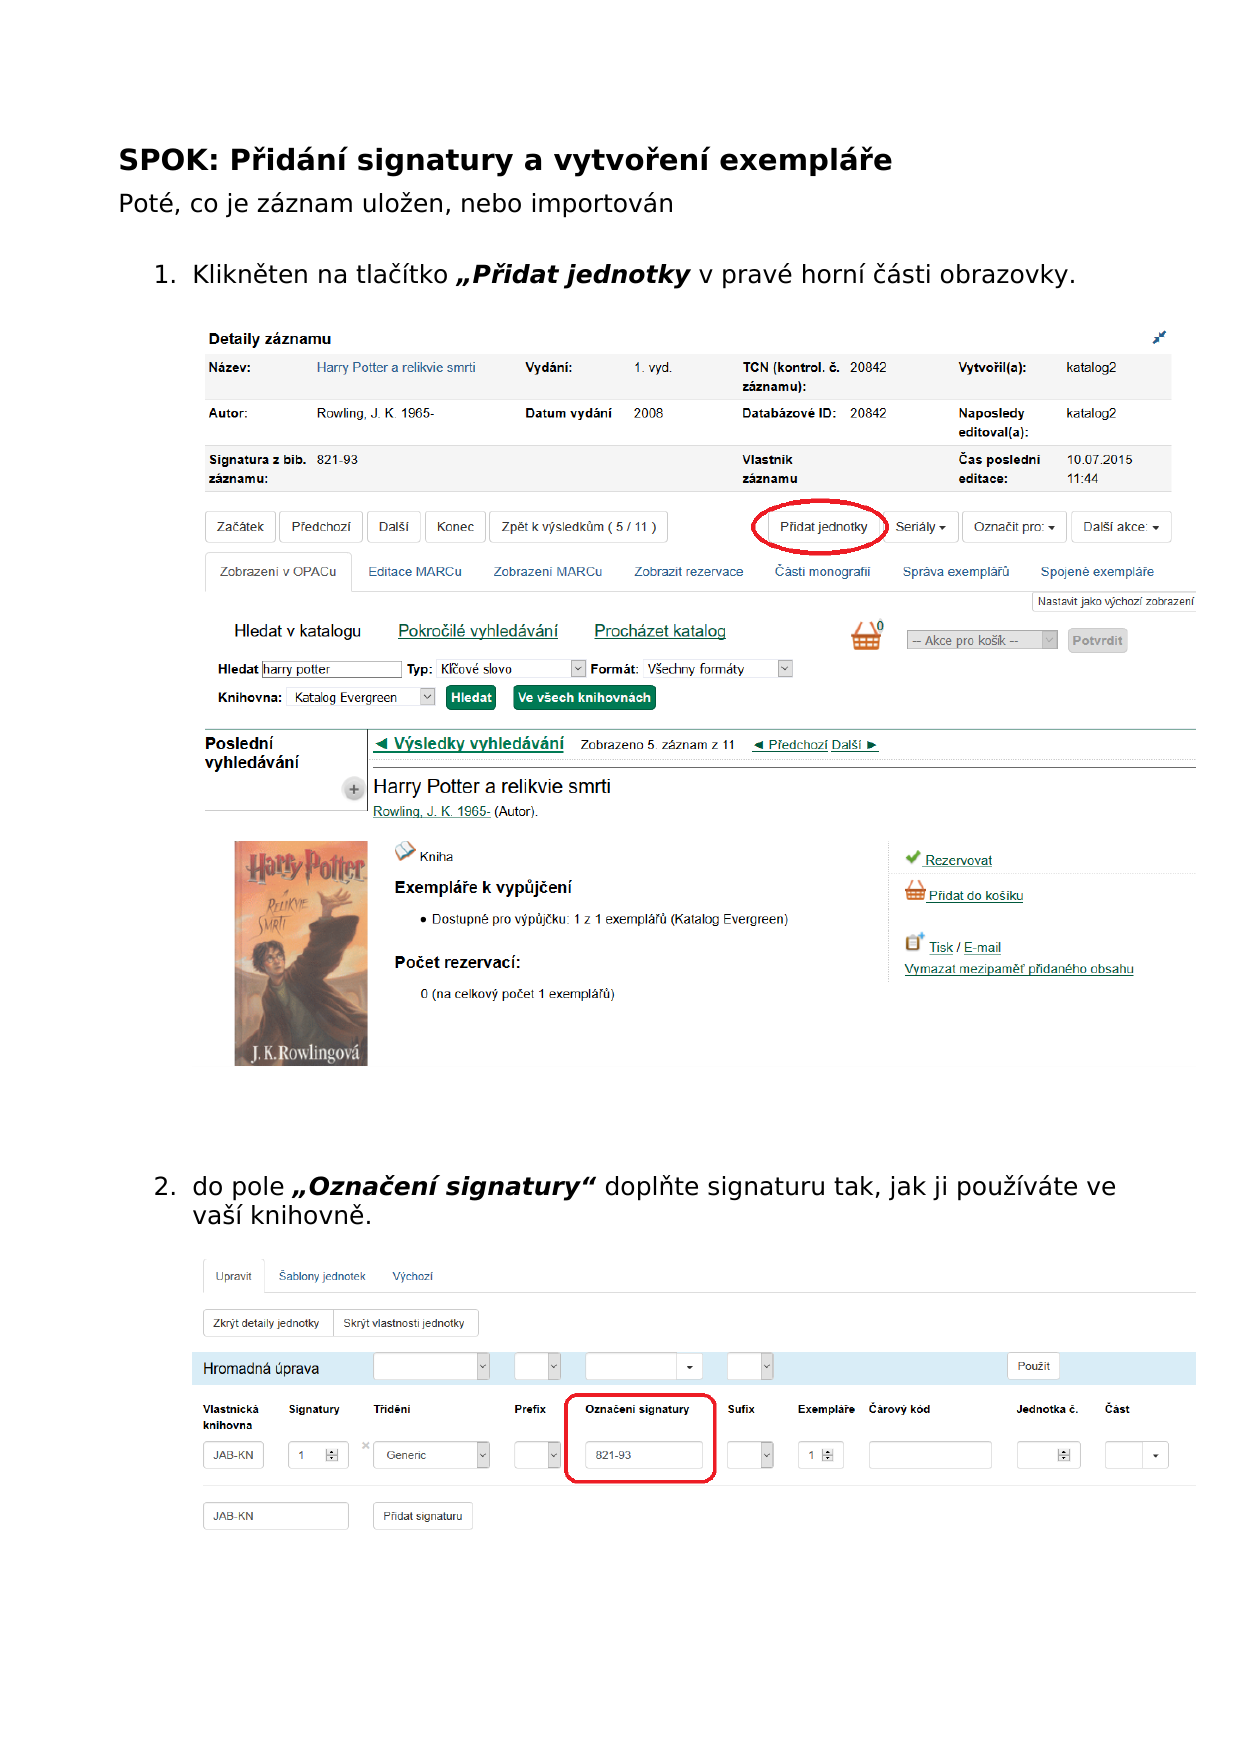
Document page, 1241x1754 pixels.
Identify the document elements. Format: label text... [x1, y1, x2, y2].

picture [192, 1259, 1196, 1561]
picture [192, 319, 1196, 1079]
text Poté, co je záznam uložen, nebo importován [118, 189, 1122, 219]
list do pole „Označení signatury“ doplňte signaturu tak, jak ji používáte ve vaší knihovně. [177, 1172, 1122, 1624]
list Klikněten na tlačítko „Přidat jednotky v pravé horní části obrazovky. [177, 261, 1122, 1172]
subtitle SPOK: Přidání signatury a vytvoření exempláře [118, 143, 1122, 177]
